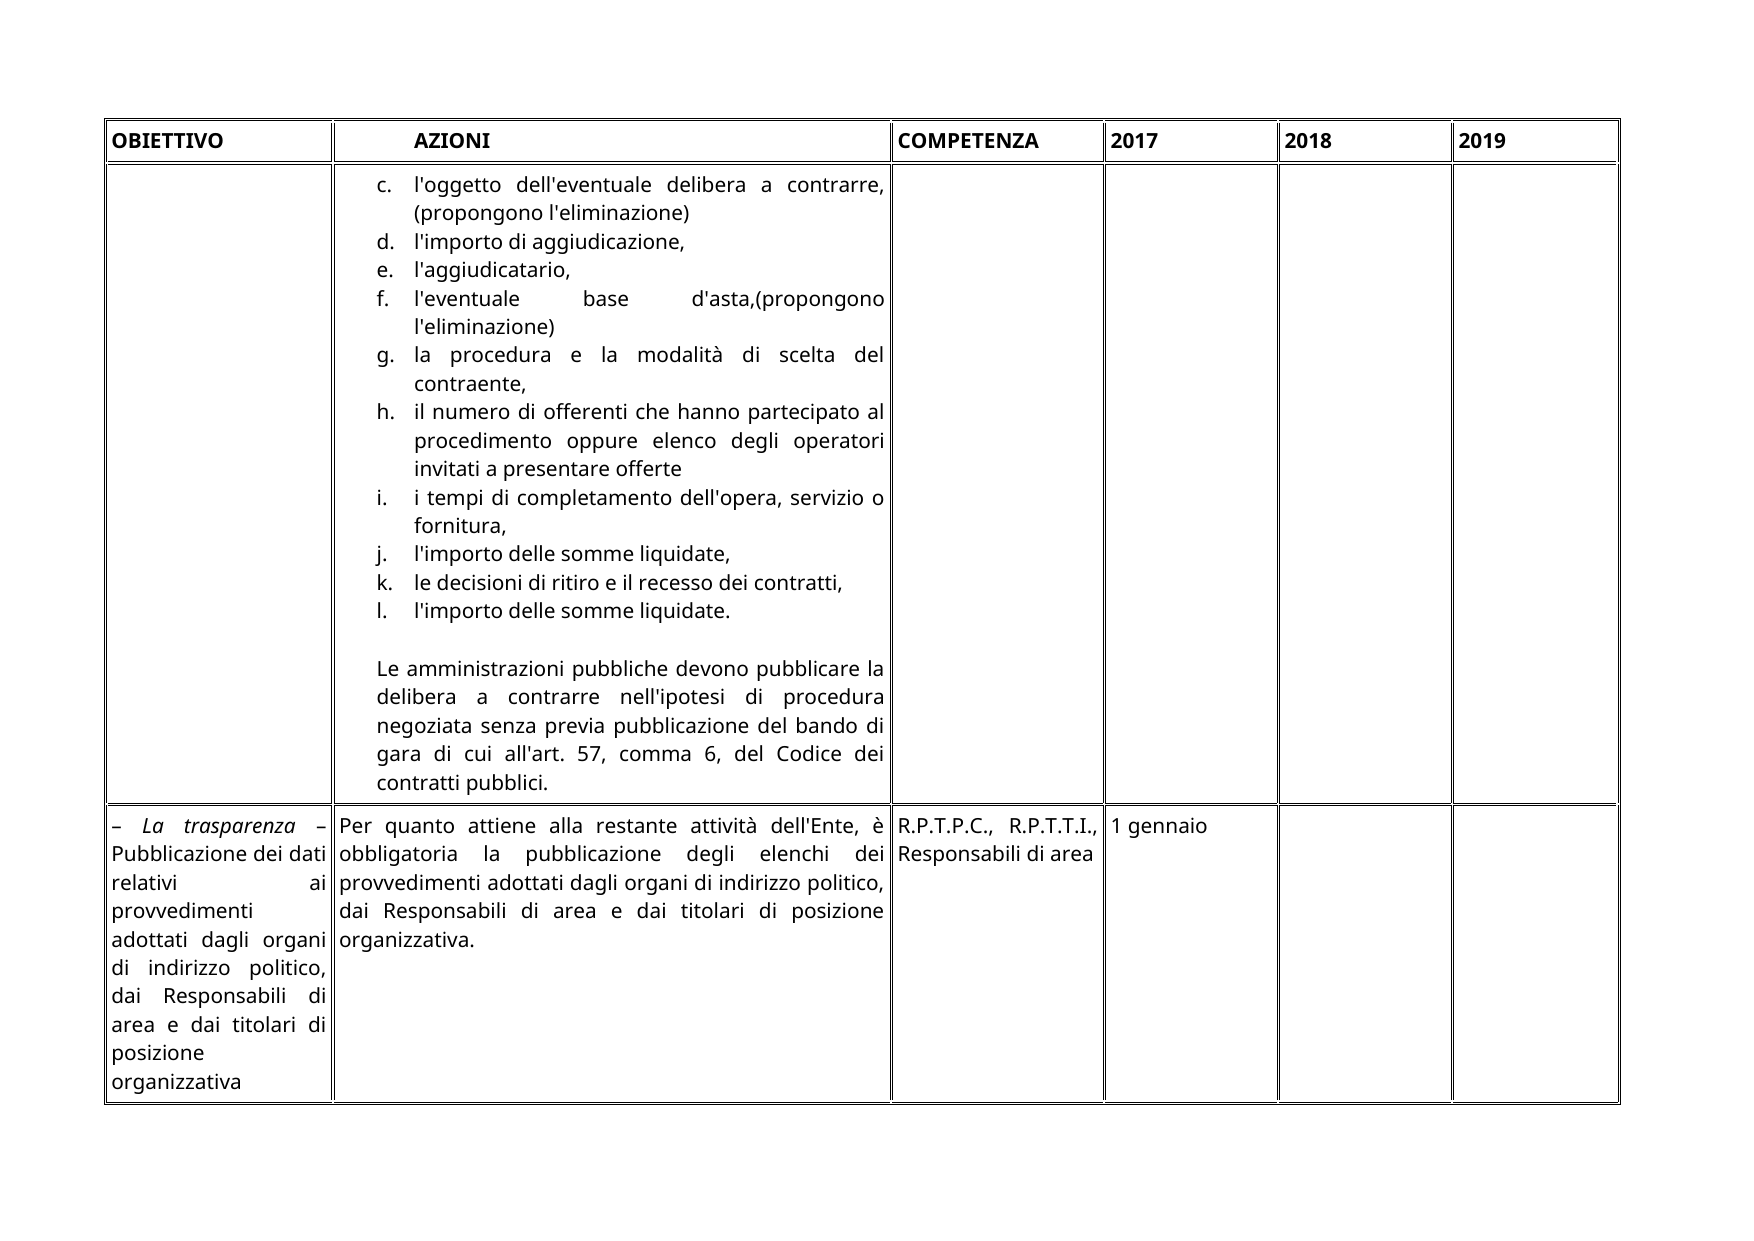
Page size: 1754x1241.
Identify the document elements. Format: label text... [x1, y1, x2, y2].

table_cell [1452, 803, 1619, 1102]
table_cell Per quanto attiene all'ambito dei contratti pubblici di lavori, servizi e forniture, al fine di garantire un maggior controllo sull'imparzialità degli affidamenti, nonché una maggiore apertura alla concorrenza degli appalti pubblici, oltre al bando e alla determina di aggiudicazione definitiva (pubblicati integralmente o, limitatamente ai provvedimenti di aggiudicazione definitiva, nell'ambito dei provvedimenti adottati dai Responsabili di area), dovranno essere pubblicati sul sito web le seguenti “informazioni”: l'ufficio proponente; l'oggetto del bando, l'oggetto dell'eventuale delibera a contrarre, (propongono l'eliminazione) l'importo di aggiudicazione, l'aggiudicatario, l'eventuale base d'asta,(propongono l'eliminazione) la procedura e la modalità di scelta del contraente, il numero di offerenti che hanno partecipato al procedimento oppure elenco degli operatori invitati a presentare offerte i tempi di completamento dell'opera, servizio o fornitura, l'importo delle somme liquidate, le decisioni di ritiro e il recesso dei contratti, l'importo delle somme liquidate. Le amministrazioni pubbliche devono pubblicare la delibera a contrarre nell'ipotesi di procedura negoziata senza previa pubblicazione del bando di gara di cui all'art. 57, comma 6, del Codice dei contratti pubblici. [335, 165, 890, 802]
table_header COMPETENZA [891, 119, 1104, 161]
table_cell – La trasparenza – Pubblicazione dei dati relativi ai provvedimenti adottati dagli organi di indirizzo politico, dai Responsabili di area e dai titolari di posizione organizzativa [105, 803, 333, 1102]
table_header 2019 [1452, 119, 1619, 161]
table_header 2017 [1104, 119, 1278, 161]
table_cell [893, 165, 1103, 802]
table_cell [1106, 165, 1277, 802]
table_cell [1452, 161, 1619, 802]
table_header 2018 [1278, 119, 1452, 161]
table_cell [1278, 803, 1452, 1102]
table_header OBIETTIVO [105, 119, 333, 161]
table_cell Per quanto attiene alla restante attività dell'Ente, è obbligatoria la pubblicazione degli elenchi dei provvedimenti adottati dagli organi di indirizzo politico, dai Responsabili di area e dai titolari di posizione organizzativa. [333, 806, 891, 1102]
table_cell 1 gennaio [1104, 803, 1278, 1102]
table_cell R.P.T.P.C., R.P.T.T.I., Responsabili di area [891, 803, 1104, 1102]
table_cell [1280, 165, 1451, 802]
table_cell [105, 161, 333, 802]
table_header AZIONI [333, 119, 891, 161]
